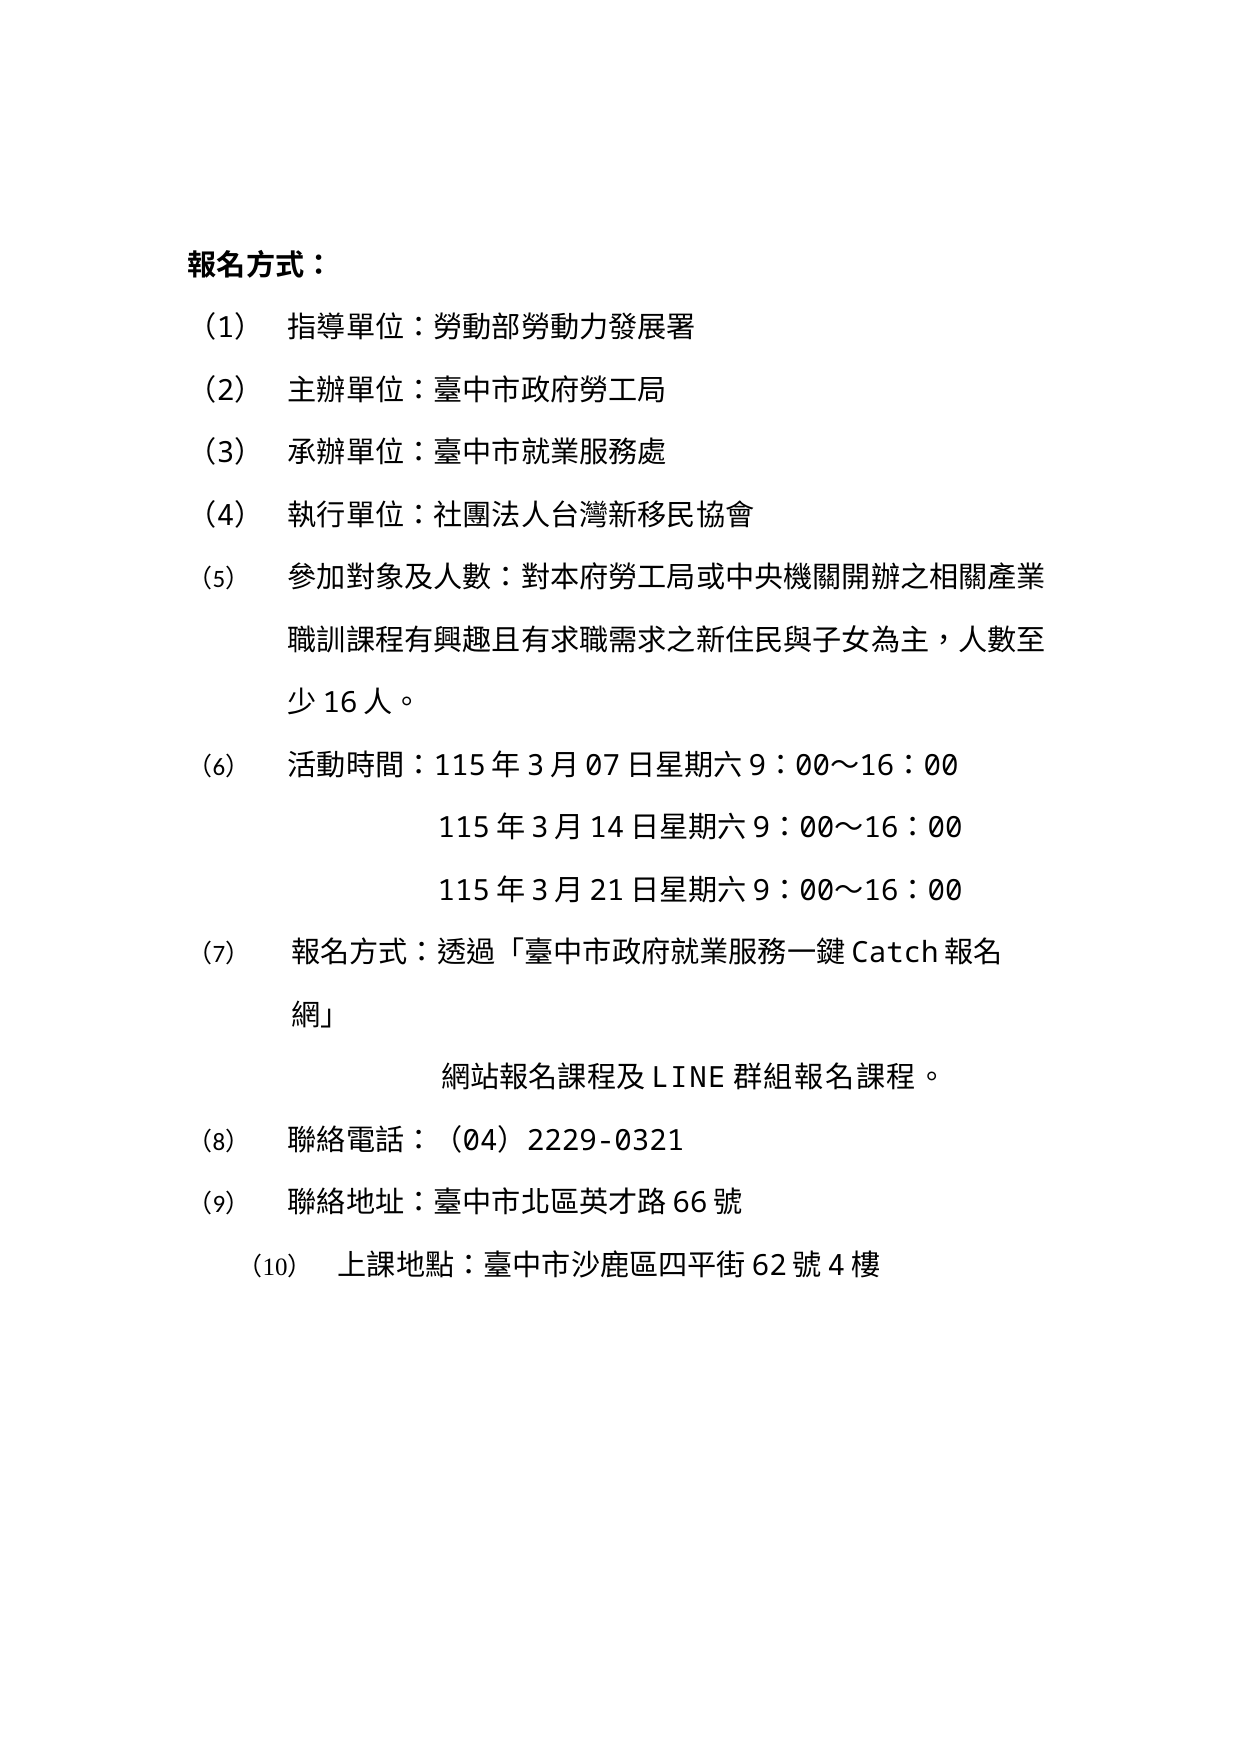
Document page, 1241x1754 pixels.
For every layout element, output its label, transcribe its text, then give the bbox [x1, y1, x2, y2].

list 執行單位：社團法人台灣新移民協會 [187, 471, 1053, 533]
text 網站報名課程及LINE群組報名課程。 [291, 1033, 1053, 1096]
list 報名方式：透過「臺中市政府就業服務一鍵Catch報名網」 [187, 908, 1053, 1033]
list 聯絡電話：（04）2229-0321 [187, 1096, 1053, 1158]
list 參加對象及人數：對本府勞工局或中央機關開辦之相關產業 [187, 533, 1053, 596]
list 承辦單位：臺中市就業服務處 [187, 408, 1053, 471]
text 115年3月21日星期六9：00～16：00 [408, 846, 1053, 908]
list 指導單位：勞動部勞動力發展署 [187, 283, 1053, 346]
list 上課地點：臺中市沙鹿區四平街62號4樓 [237, 1221, 1053, 1283]
text 115年3月14日星期六9：00～16：00 [408, 783, 1053, 846]
list 聯絡地址：臺中市北區英才路66號 [187, 1158, 1053, 1221]
text 職訓課程有興趣且有求職需求之新住民與子女為主，人數至少16人。 [287, 596, 1053, 721]
text 報名方式： [187, 221, 1053, 283]
list 主辦單位：臺中市政府勞工局 [187, 346, 1053, 408]
list 活動時間：115年3月07日星期六9：00～16：00 [187, 721, 1053, 783]
